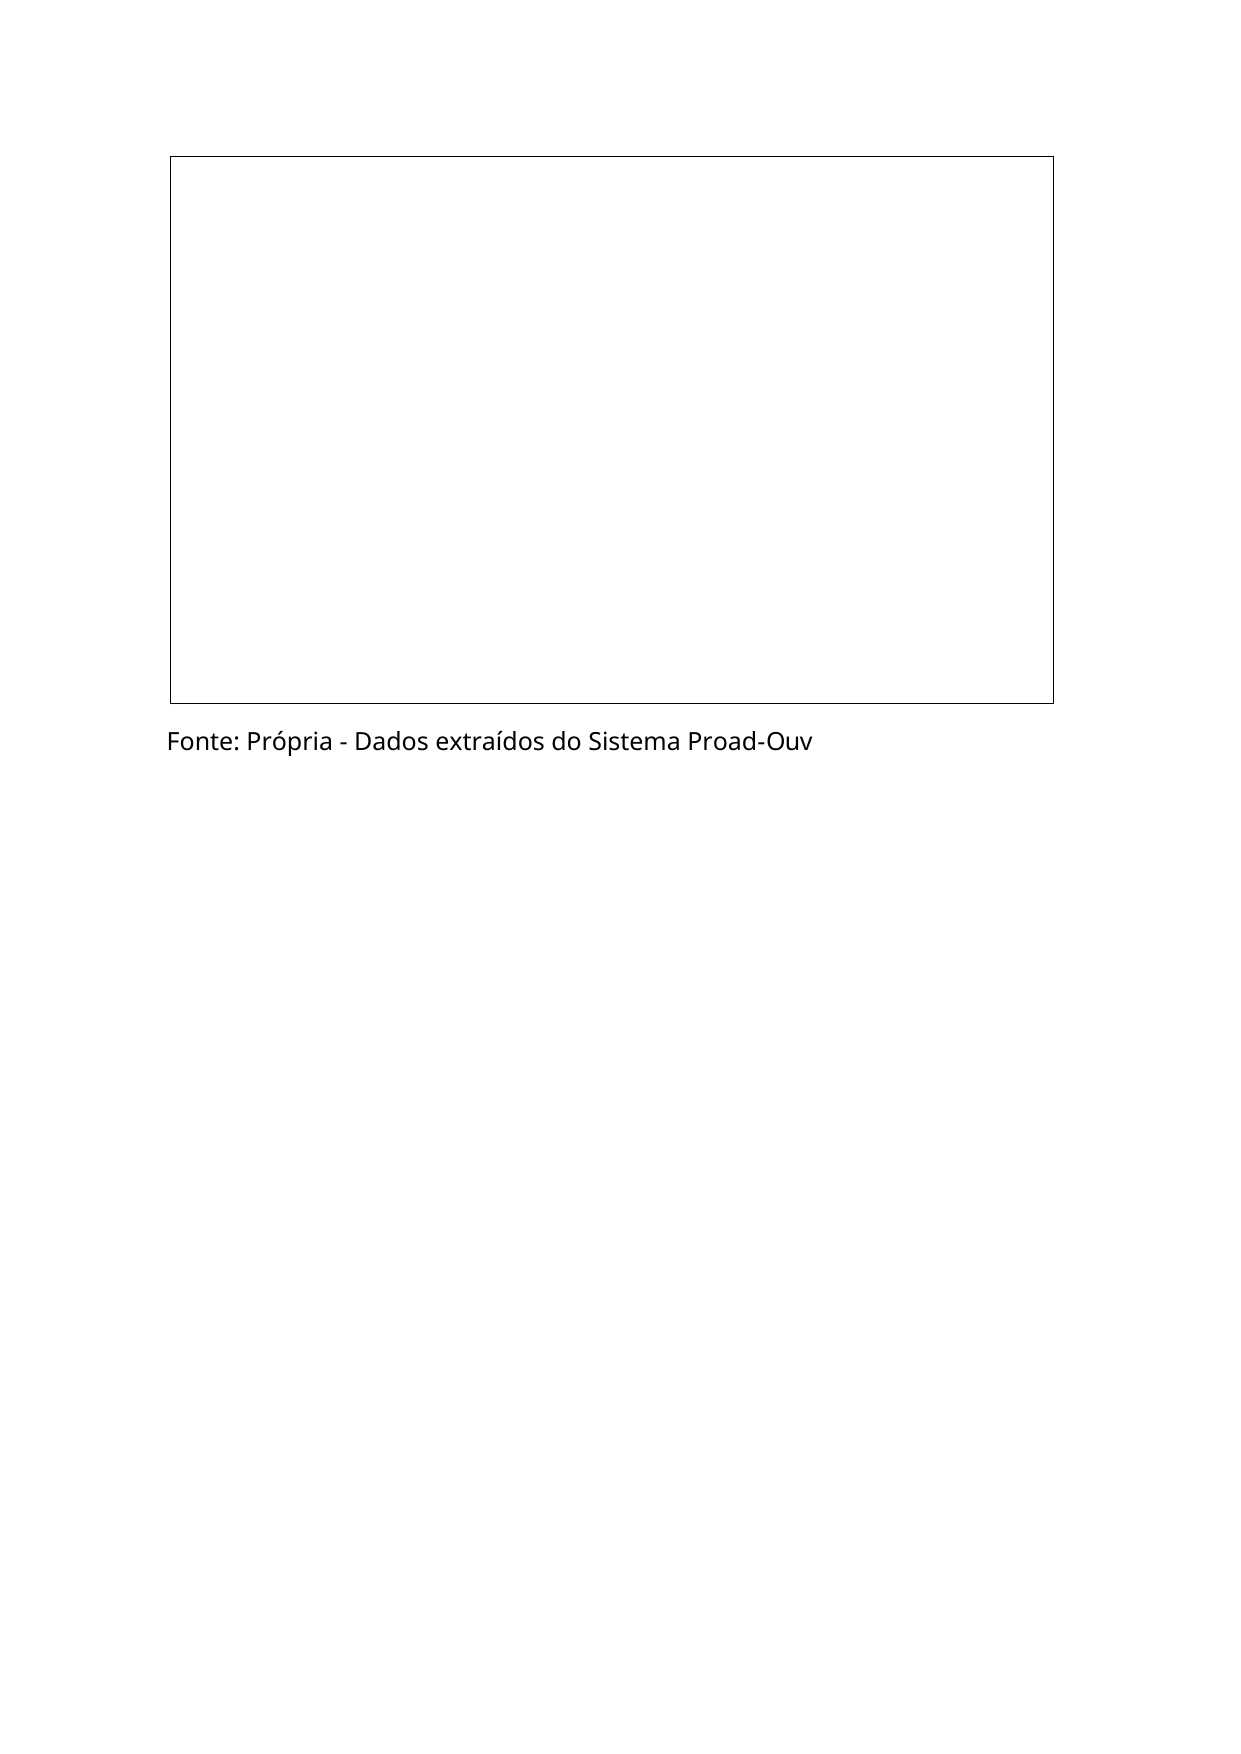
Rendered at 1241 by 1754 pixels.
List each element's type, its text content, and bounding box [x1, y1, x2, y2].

text Fonte: Própria - Dados extraídos do Sistema Proad-Ouv [166, 173, 1063, 758]
